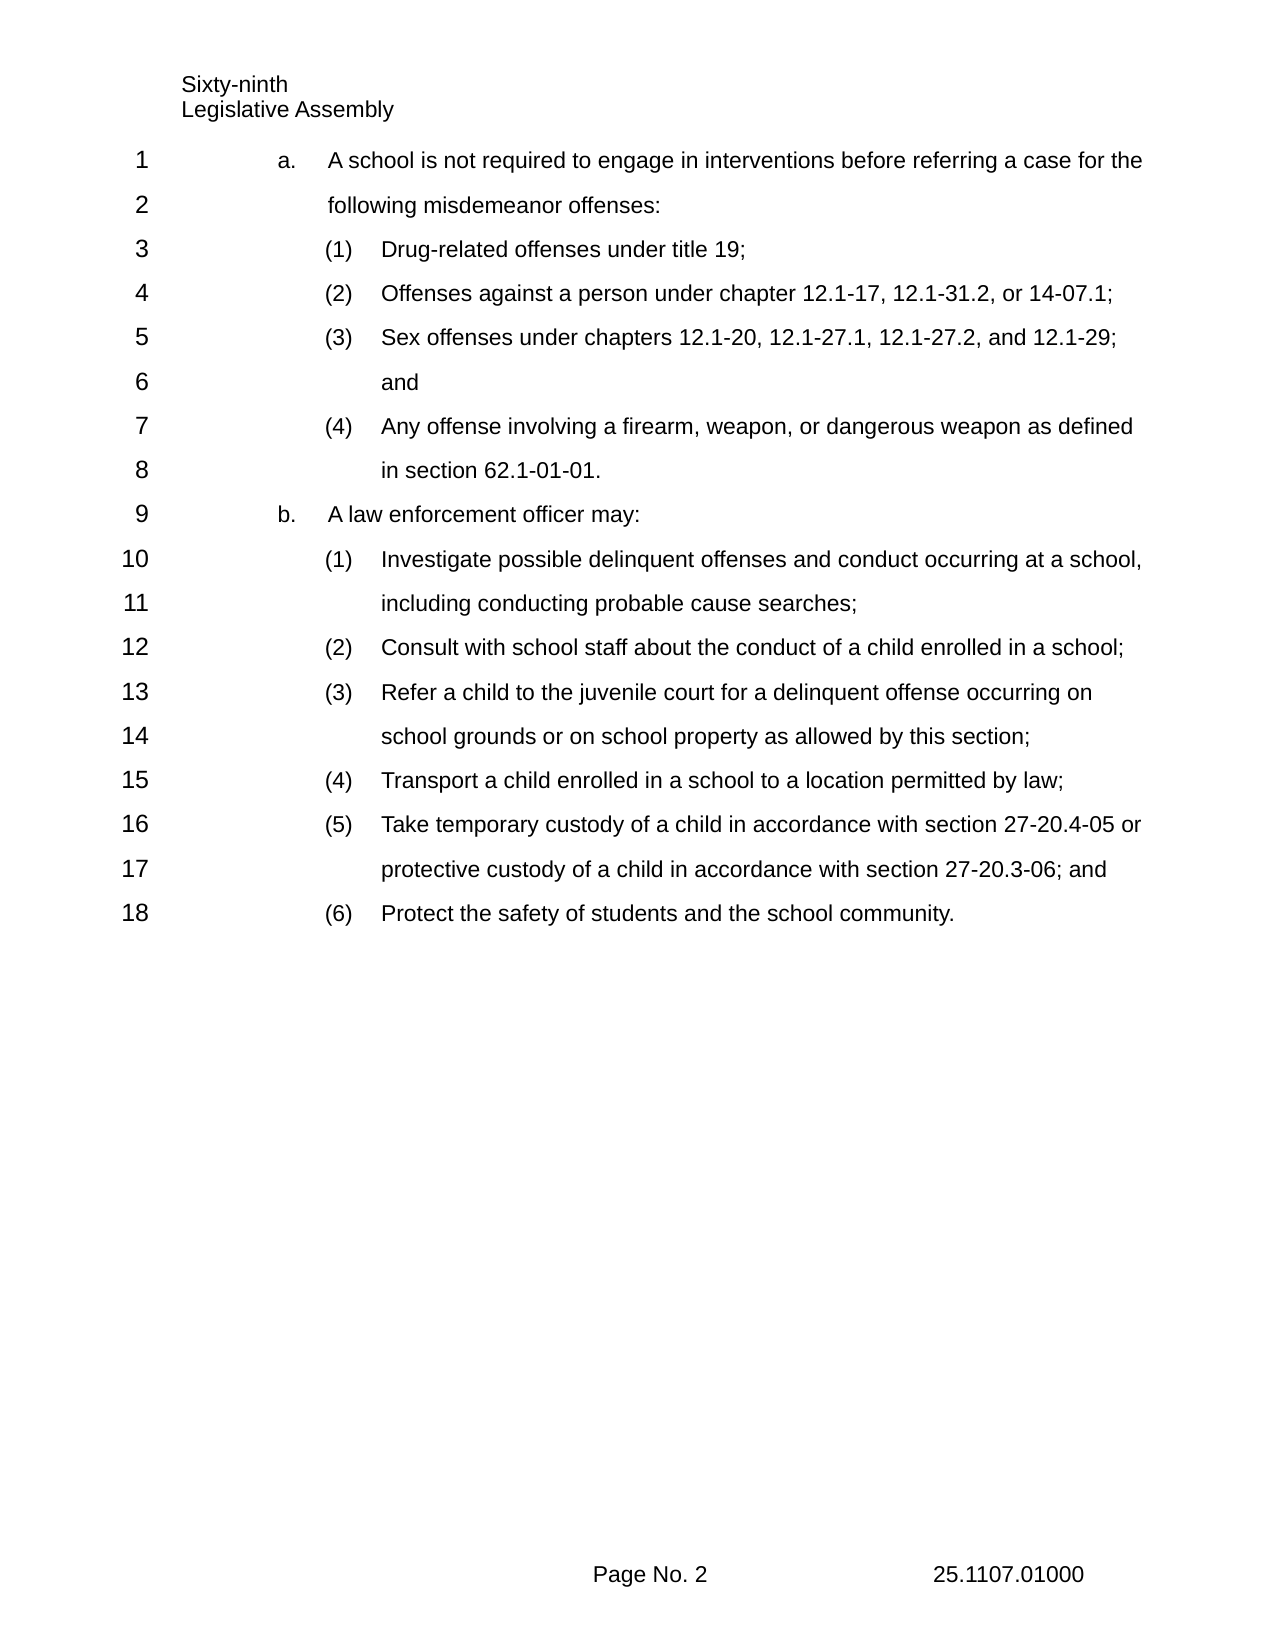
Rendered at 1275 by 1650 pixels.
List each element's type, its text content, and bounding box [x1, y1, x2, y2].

text (6) Protect the safety of students and the school community. [181, 886, 1154, 930]
text (1) Drug-related offenses under title 19; [181, 222, 1154, 266]
text a. A school is not required to engage in interventions before referring a case for the following misdemeanor offenses: [181, 133, 1154, 222]
text b. A law enforcement officer may: [181, 487, 1154, 532]
text (5) Take temporary custody of a child in accordance with section 27‑20.4‑05 or protective custody of a child in accordance with section 27‑20.3‑06; and [181, 797, 1154, 886]
text (1) Investigate possible delinquent offenses and conduct occurring at a school, including conducting probable cause searches; [181, 532, 1154, 620]
text (3) Refer a child to the juvenile court for a delinquent offense occurring on school grounds or on school property as allowed by this section; [181, 664, 1154, 753]
text (4) Any offense involving a firearm, weapon, or dangerous weapon as defined in section 62.1‑01‑01. [181, 399, 1154, 487]
text (3) Sex offenses under chapters 12.1‑20, 12.1‑27.1, 12.1‑27.2, and 12.1‑29; and [181, 310, 1154, 399]
text (2) Offenses against a person under chapter 12.1‑17, 12.1‑31.2, or 14‑07.1; [181, 266, 1154, 310]
text (2) Consult with school staff about the conduct of a child enrolled in a school; [181, 620, 1154, 664]
text (4) Transport a child enrolled in a school to a location permitted by law; [181, 753, 1154, 797]
